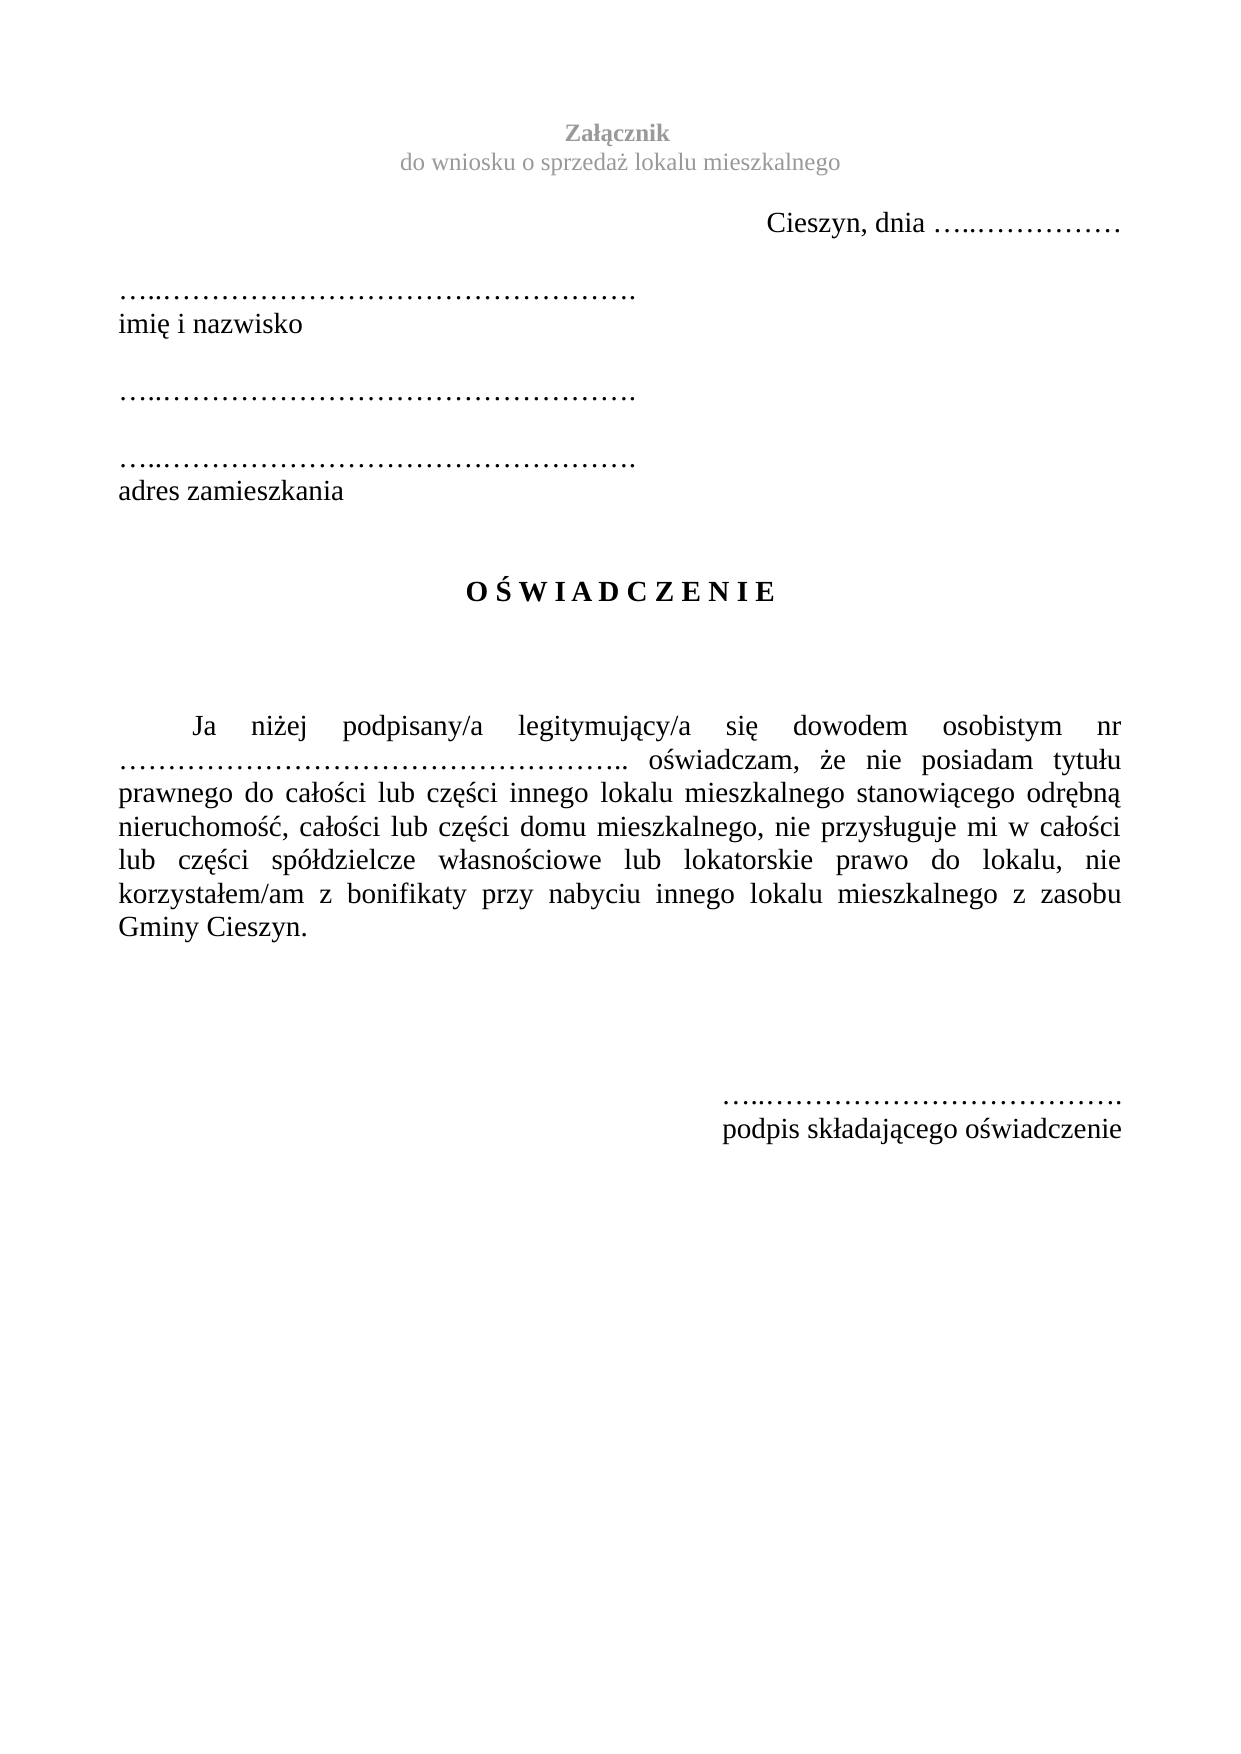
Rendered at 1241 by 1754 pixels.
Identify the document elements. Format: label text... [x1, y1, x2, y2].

text adres zamieszkania [118, 473, 1122, 507]
text Cieszyn, dnia …..…………… [118, 205, 1122, 239]
text …..………………………………. [118, 1077, 1122, 1111]
text podpis składającego oświadczenie [118, 1111, 1122, 1144]
text …..…………………………………………. [118, 272, 1122, 306]
text imię i nazwisko [118, 306, 1122, 339]
text …..…………………………………………. [118, 373, 1122, 406]
text O Ś W I A D C Z E N I E [118, 574, 1122, 608]
text Ja niżej podpisany/a legitymujący/a się dowodem osobistym nr …………………………………………….. oświadczam, że nie posiadam tytułu prawnego do całości lub części innego lokalu mieszkalnego stanowiącego odrębną nieruchomość, całości lub części domu mieszkalnego, nie przysługuje mi w całości lub części spółdzielcze własnościowe lub lokatorskie prawo do lokalu, nie korzystałem/am z bonifikaty przy nabyciu innego lokalu mieszkalnego z zasobu Gminy Cieszyn. [118, 708, 1122, 943]
text …..…………………………………………. [118, 440, 1122, 473]
